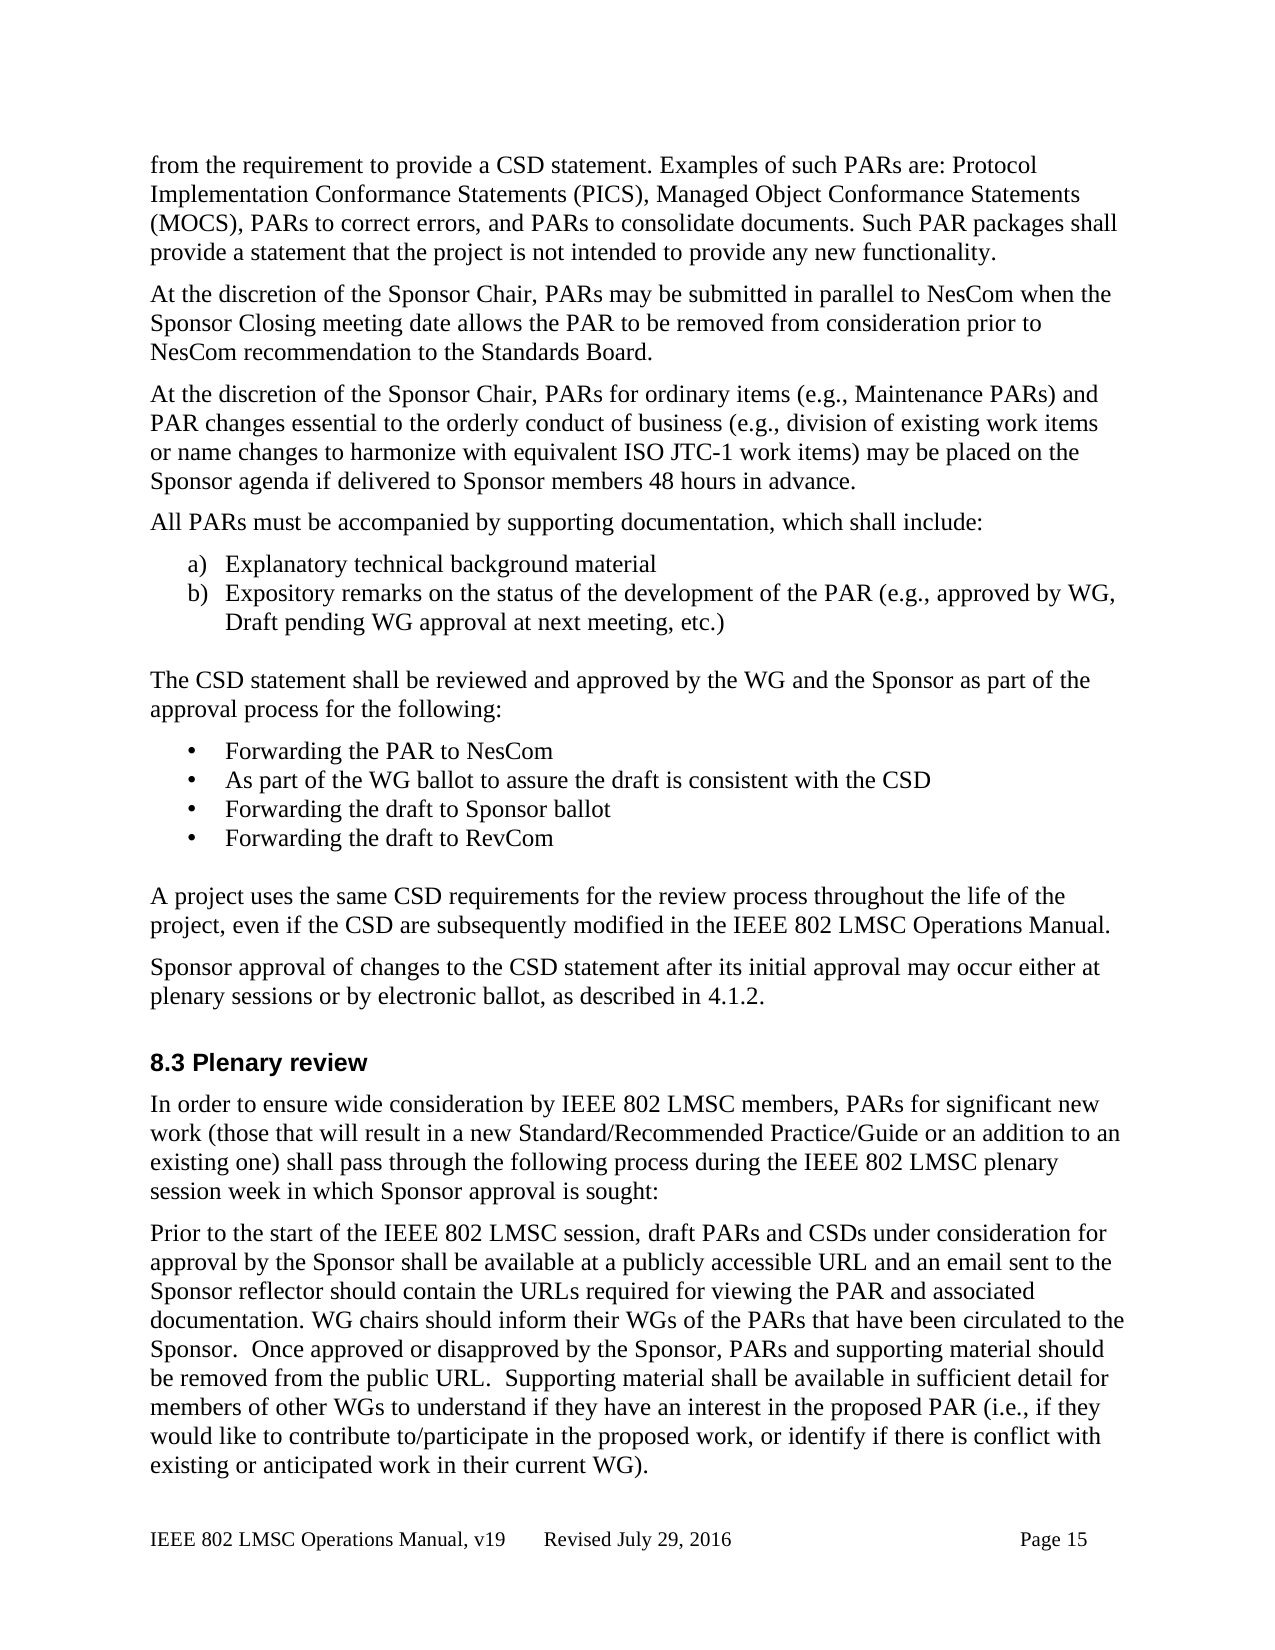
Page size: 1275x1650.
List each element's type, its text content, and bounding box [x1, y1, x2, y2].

text All PARs must be accompanied by supporting documentation, which shall include: [150, 507, 1125, 536]
text At the discretion of the Sponsor Chair, PARs may be submitted in parallel to NesCom when the Sponsor Closing meeting date allows the PAR to be removed from consideration prior to NesCom recommendation to the Standards Board. [150, 279, 1125, 366]
text from the requirement to provide a CSD statement. Examples of such PARs are: Protocol Implementation Conformance Statements (PICS), Managed Object Conformance Statements (MOCS), PARs to correct errors, and PARs to consolidate documents. Such PAR packages shall provide a statement that the project is not intended to provide any new functionality. [150, 150, 1125, 266]
list As part of the WG ballot to assure the draft is consistent with the CSD [187, 765, 1125, 794]
text Prior to the start of the IEEE 802 LMSC session, draft PARs and CSDs under consideration for approval by the Sponsor shall be available at a publicly accessible URL and an email sent to the Sponsor reflector should contain the URLs required for viewing the PAR and associated documentation. WG chairs should inform their WGs of the PARs that have been circulated to the Sponsor. Once approved or disapproved by the Sponsor, PARs and supporting material should be removed from the public URL. Supporting material shall be available in sufficient detail for members of other WGs to understand if they have an interest in the proposed PAR (i.e., if they would like to contribute to/participate in the proposed work, or identify if there is conflict with existing or anticipated work in their current WG). [150, 1217, 1125, 1479]
list Forwarding the draft to RevCom [187, 823, 1125, 881]
list Expository remarks on the status of the development of the PAR (e.g., approved by WG, Draft pending WG approval at next meeting, etc.) [187, 578, 1125, 665]
text In order to ensure wide consideration by IEEE 802 LMSC members, PARs for significant new work (those that will result in a new Standard/Recommended Practice/Guide or an addition to an existing one) shall pass through the following process during the IEEE 802 LMSC plenary session week in which Sponsor approval is sought: [150, 1089, 1125, 1205]
list Forwarding the draft to Sponsor ballot [187, 794, 1125, 823]
text A project uses the same CSD requirements for the review process throughout the life of the project, even if the CSD are subsequently modified in the IEEE 802 LMSC Operations Manual. [150, 881, 1125, 939]
subtitle Plenary review [150, 1048, 1125, 1077]
text Sponsor approval of changes to the CSD statement after its initial approval may occur either at plenary sessions or by electronic ballot, as described in 4.1.2. [150, 952, 1125, 1010]
text At the discretion of the Sponsor Chair, PARs for ordinary items (e.g., Maintenance PARs) and PAR changes essential to the orderly conduct of business (e.g., division of existing work items or name changes to harmonize with equivalent ISO JTC-1 work items) may be placed on the Sponsor agenda if delivered to Sponsor members 48 hours in advance. [150, 378, 1125, 495]
text The CSD statement shall be reviewed and approved by the WG and the Sponsor as part of the approval process for the following: [150, 665, 1125, 723]
list Explanatory technical background material [187, 549, 1125, 578]
list Forwarding the PAR to NesCom [187, 736, 1125, 765]
